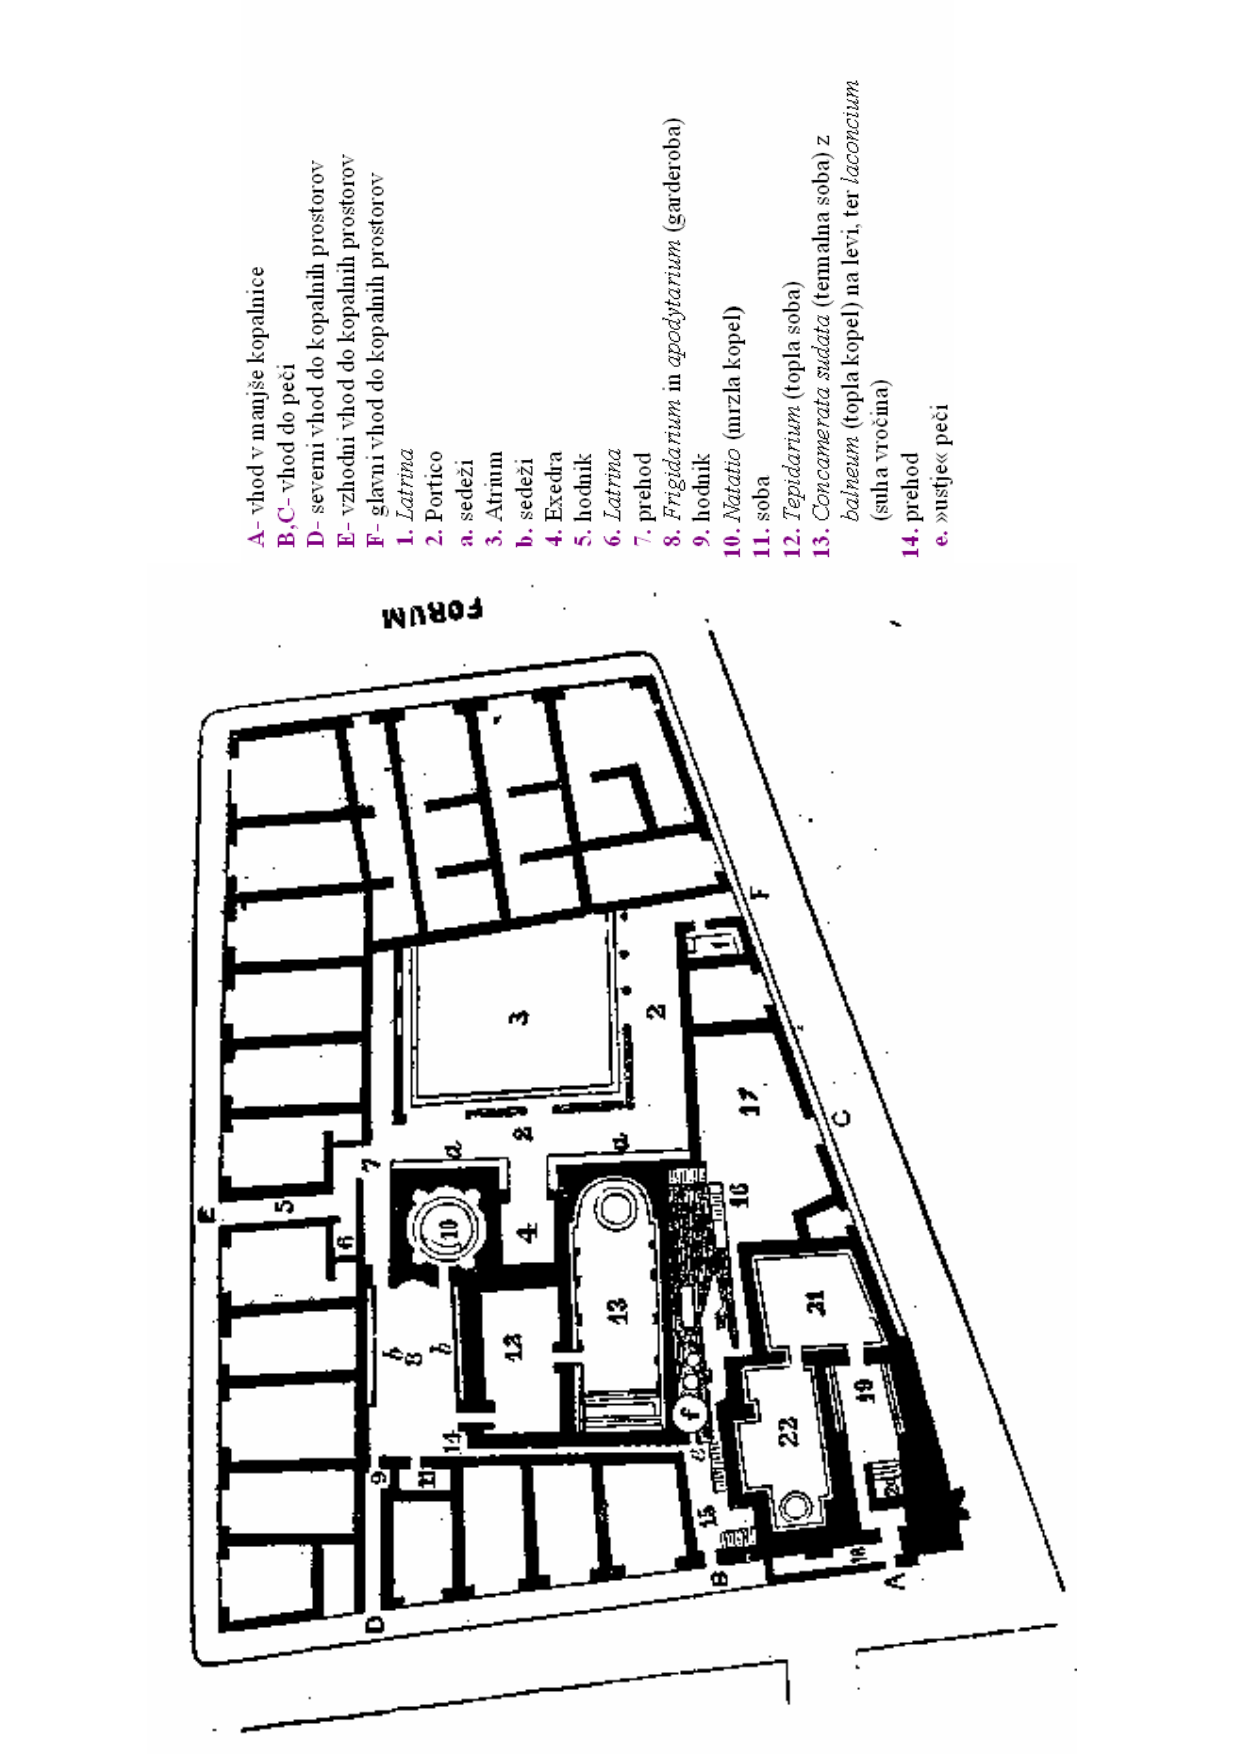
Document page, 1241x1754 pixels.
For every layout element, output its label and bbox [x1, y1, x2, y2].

picture [147, 0, 1077, 1754]
